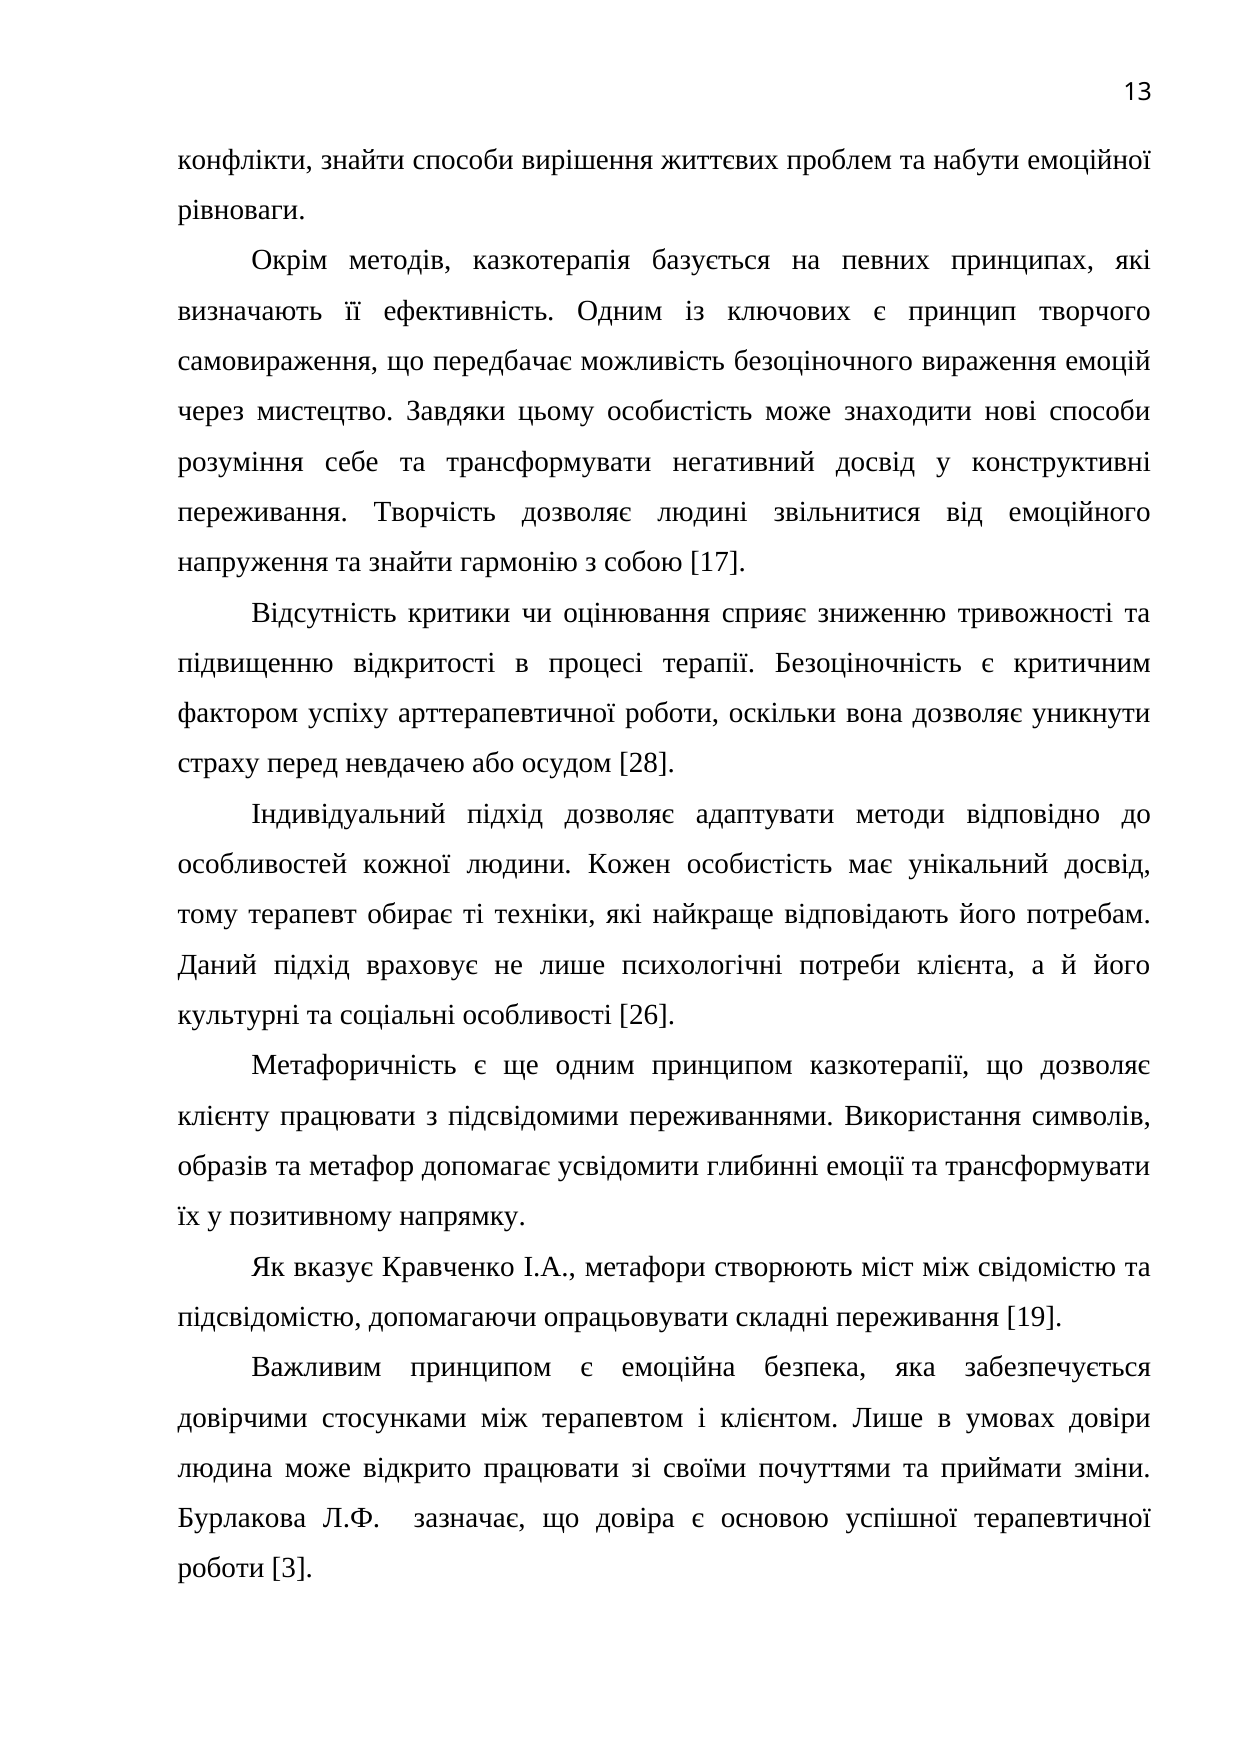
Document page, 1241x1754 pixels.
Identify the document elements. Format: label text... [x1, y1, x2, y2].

text конфлікти, знайти способи вирішення життєвих проблем та набути емоційної рівноваги. [177, 142, 1152, 226]
text Важливим принципом є емоційна безпека, яка забезпечується довірчими стосунками між терапевтом і клієнтом. Лише в умовах довіри людина може відкрито працювати зі своїми почуттями та приймати зміни. Бурлакова Л.Ф. зазначає, що довіра є основою успішної терапевтичної роботи [3]. [177, 1349, 1152, 1584]
text Метафоричність є ще одним принципом казкотерапії, що дозволяє клієнту працювати з підсвідомими переживаннями. Використання символів, образів та метафор допомагає усвідомити глибинні емоції та трансформувати їх у позитивному напрямку. [177, 1047, 1152, 1232]
text Як вказує Кравченко І.А., метафори створюють міст між свідомістю та підсвідомістю, допомагаючи опрацьовувати складні переживання [19]. [177, 1249, 1152, 1333]
text Індивідуальний підхід дозволяє адаптувати методи відповідно до особливостей кожної людини. Кожен особистість має унікальний досвід, тому терапевт обирає ті техніки, які найкраще відповідають його потребам. Даний підхід враховує не лише психологічні потреби клієнта, а й його культурні та соціальні особливості [26]. [177, 796, 1152, 1031]
text Відсутність критики чи оцінювання сприяє зниженню тривожності та підвищенню відкритості в процесі терапії. Безоціночність є критичним фактором успіху арттерапевтичної роботи, оскільки вона дозволяє уникнути страху перед невдачею або осудом [28]. [177, 595, 1152, 779]
text Окрім методів, казкотерапія базується на певних принципах, які визначають її ефективність. Одним із ключових є принцип творчого самовираження, що передбачає можливість безоціночного вираження емоцій через мистецтво. Завдяки цьому особистість може знаходити нові способи розуміння себе та трансформувати негативний досвід у конструктивні переживання. Творчість дозволяє людині звільнитися від емоційного напруження та знайти гармонію з собою [17]. [177, 242, 1152, 578]
